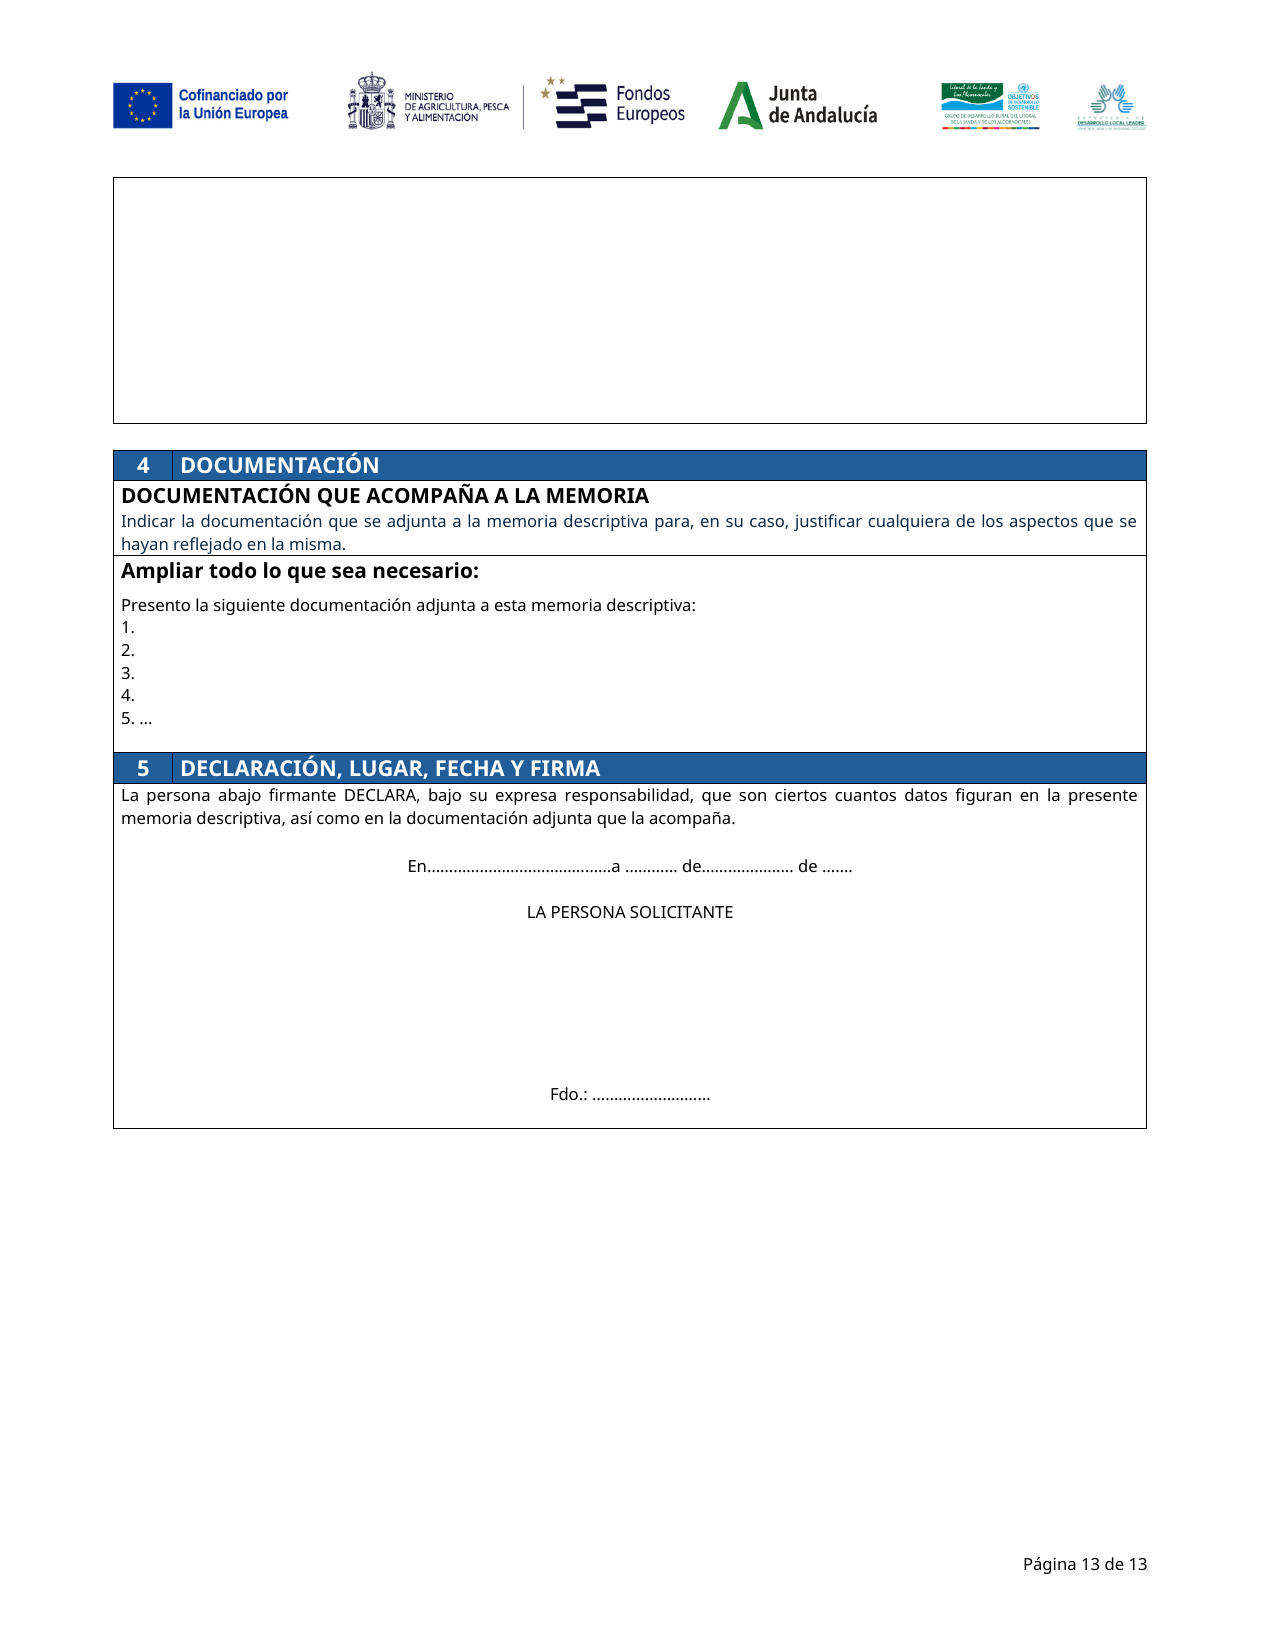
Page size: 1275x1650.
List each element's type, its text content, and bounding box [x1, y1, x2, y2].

table_cell Ampliar todo lo que sea necesario: Presento la siguiente documentación adjunta a esta memoria descriptiva: 1. 2. 3. 4. 5. … [114, 556, 1146, 752]
table_cell 5 [114, 753, 172, 783]
table_header DOCUMENTACIÓN [173, 451, 1146, 480]
table_header 4 [114, 451, 172, 480]
table_cell La persona abajo firmante DECLARA, bajo su expresa responsabilidad, que son ciertos cuantos datos figuran en la presente memoria descriptiva, así como en la documentación adjunta que la acompaña. En……………………………………a ………… de………………… de ……. LA PERSONA SOLICITANTE Fdo.: ……………………… [114, 784, 1146, 1127]
table_cell [114, 178, 1146, 423]
table_cell DOCUMENTACIÓN QUE ACOMPAÑA A LA MEMORIA Indicar la documentación que se adjunta a la memoria descriptiva para, en su caso, justificar cualquiera de los aspectos que se hayan reflejado en la misma. [114, 481, 1146, 555]
table_cell DECLARACIÓN, LUGAR, FECHA Y FIRMA [173, 753, 1146, 783]
